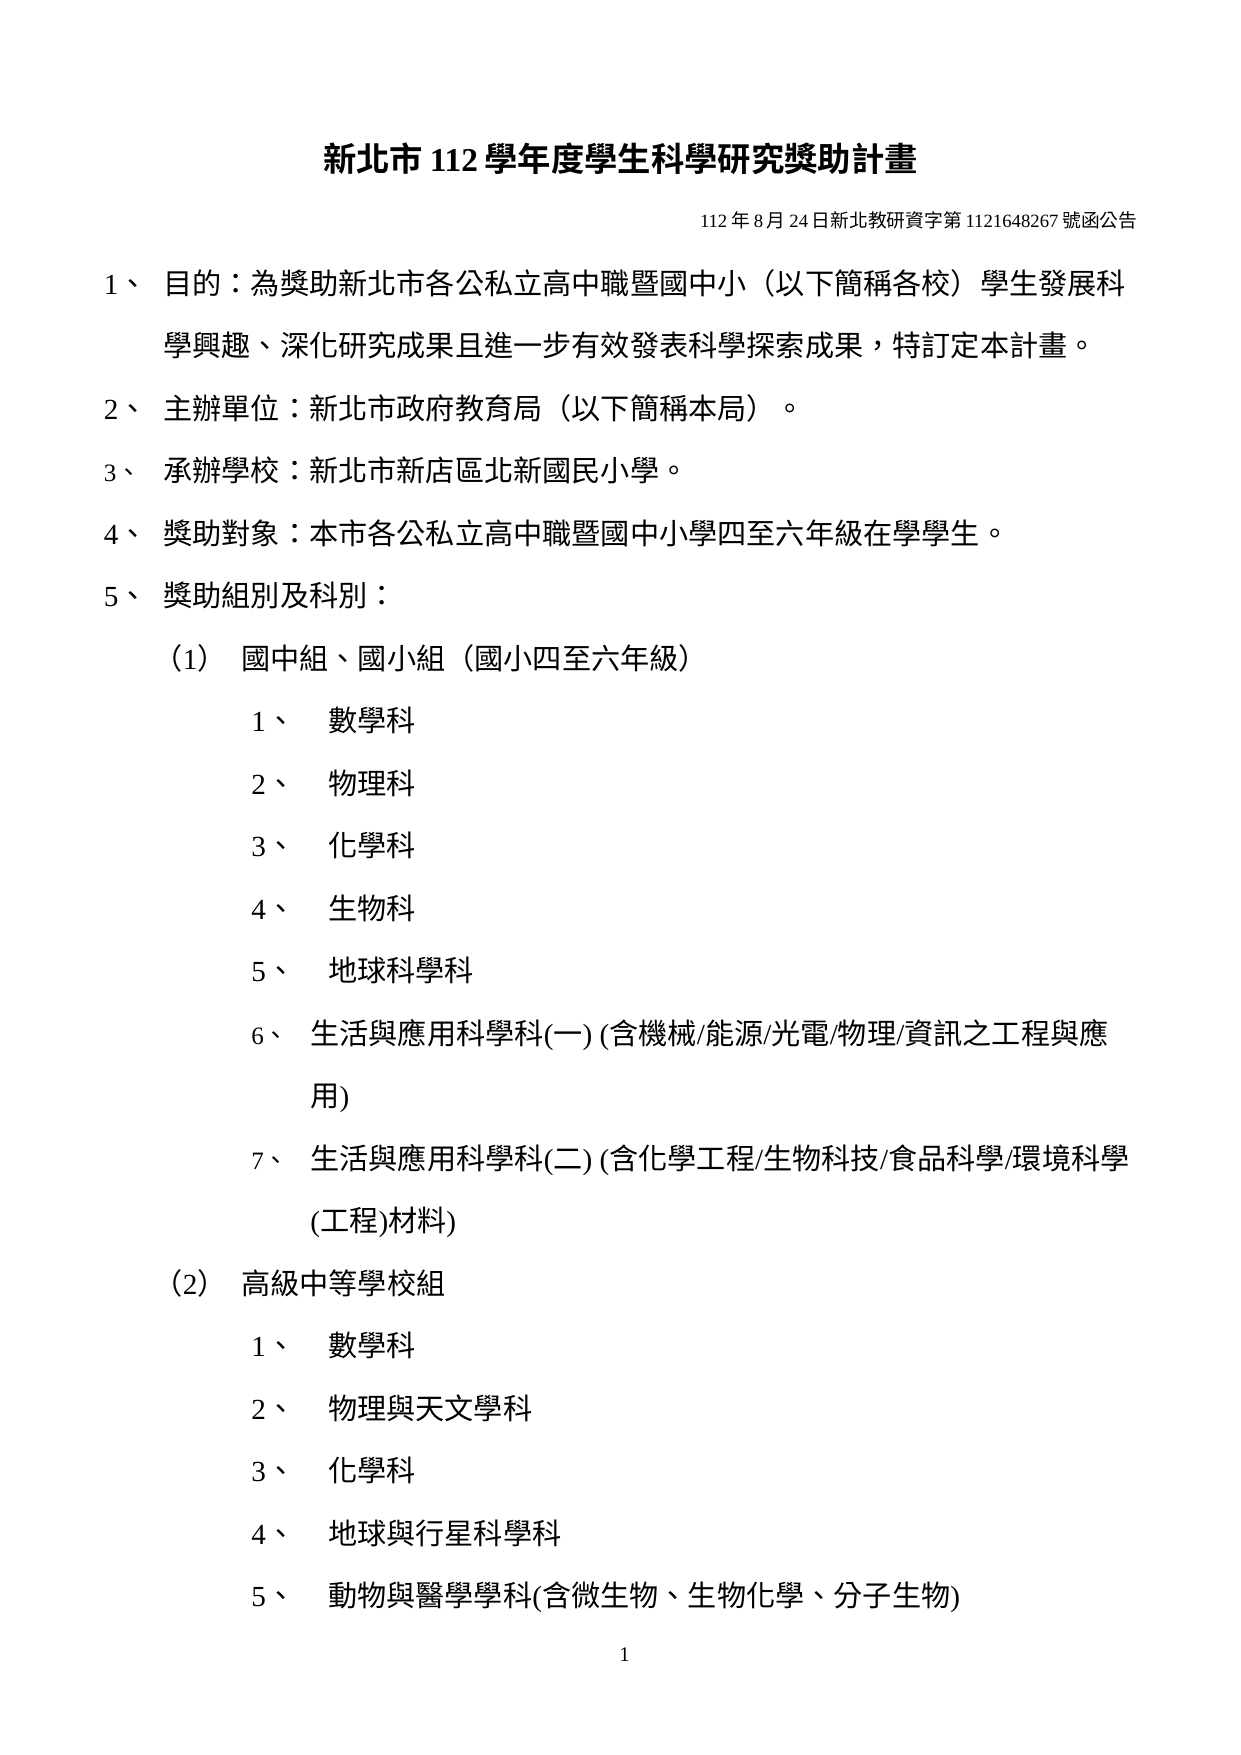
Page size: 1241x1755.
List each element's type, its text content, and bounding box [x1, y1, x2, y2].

text 新北市112學年度學生科學研究獎助計畫 [103, 115, 1137, 177]
list 承辦學校：新北市新店區北新國民小學。 [103, 427, 1137, 490]
list 數學科 [251, 677, 1137, 740]
list 獎助組別及科別： [103, 552, 1137, 615]
list 物理與天文學科 [251, 1365, 1137, 1427]
list 化學科 [251, 802, 1137, 865]
text 112年8月24日新北教研資字第1121648267號函公告 [163, 177, 1137, 240]
list 國中組、國小組（國小四至六年級） [153, 615, 1137, 677]
list 生物科 [251, 865, 1137, 927]
list 地球科學科 [251, 927, 1137, 990]
list 地球與行星科學科 [251, 1490, 1137, 1552]
list 獎助對象：本市各公私立高中職暨國中小學四至六年級在學學生。 [103, 490, 1137, 552]
list 物理科 [251, 740, 1137, 802]
list 生活與應用科學科(一) (含機械/能源/光電/物理/資訊之工程與應用) [251, 990, 1137, 1115]
list 主辦單位：新北市政府教育局（以下簡稱本局）。 [103, 365, 1137, 427]
list 數學科 [251, 1302, 1137, 1365]
list 動物與醫學學科(含微生物、生物化學、分子生物) [251, 1552, 1137, 1615]
list 高級中等學校組 [153, 1240, 1137, 1302]
list 目的：為獎助新北市各公私立高中職暨國中小（以下簡稱各校）學生發展科學興趣、深化研究成果且進一步有效發表科學探索成果，特訂定本計畫。 [103, 240, 1137, 365]
list 化學科 [251, 1427, 1137, 1490]
list 生活與應用科學科(二) (含化學工程/生物科技/食品科學/環境科學(工程)材料) [251, 1115, 1137, 1240]
